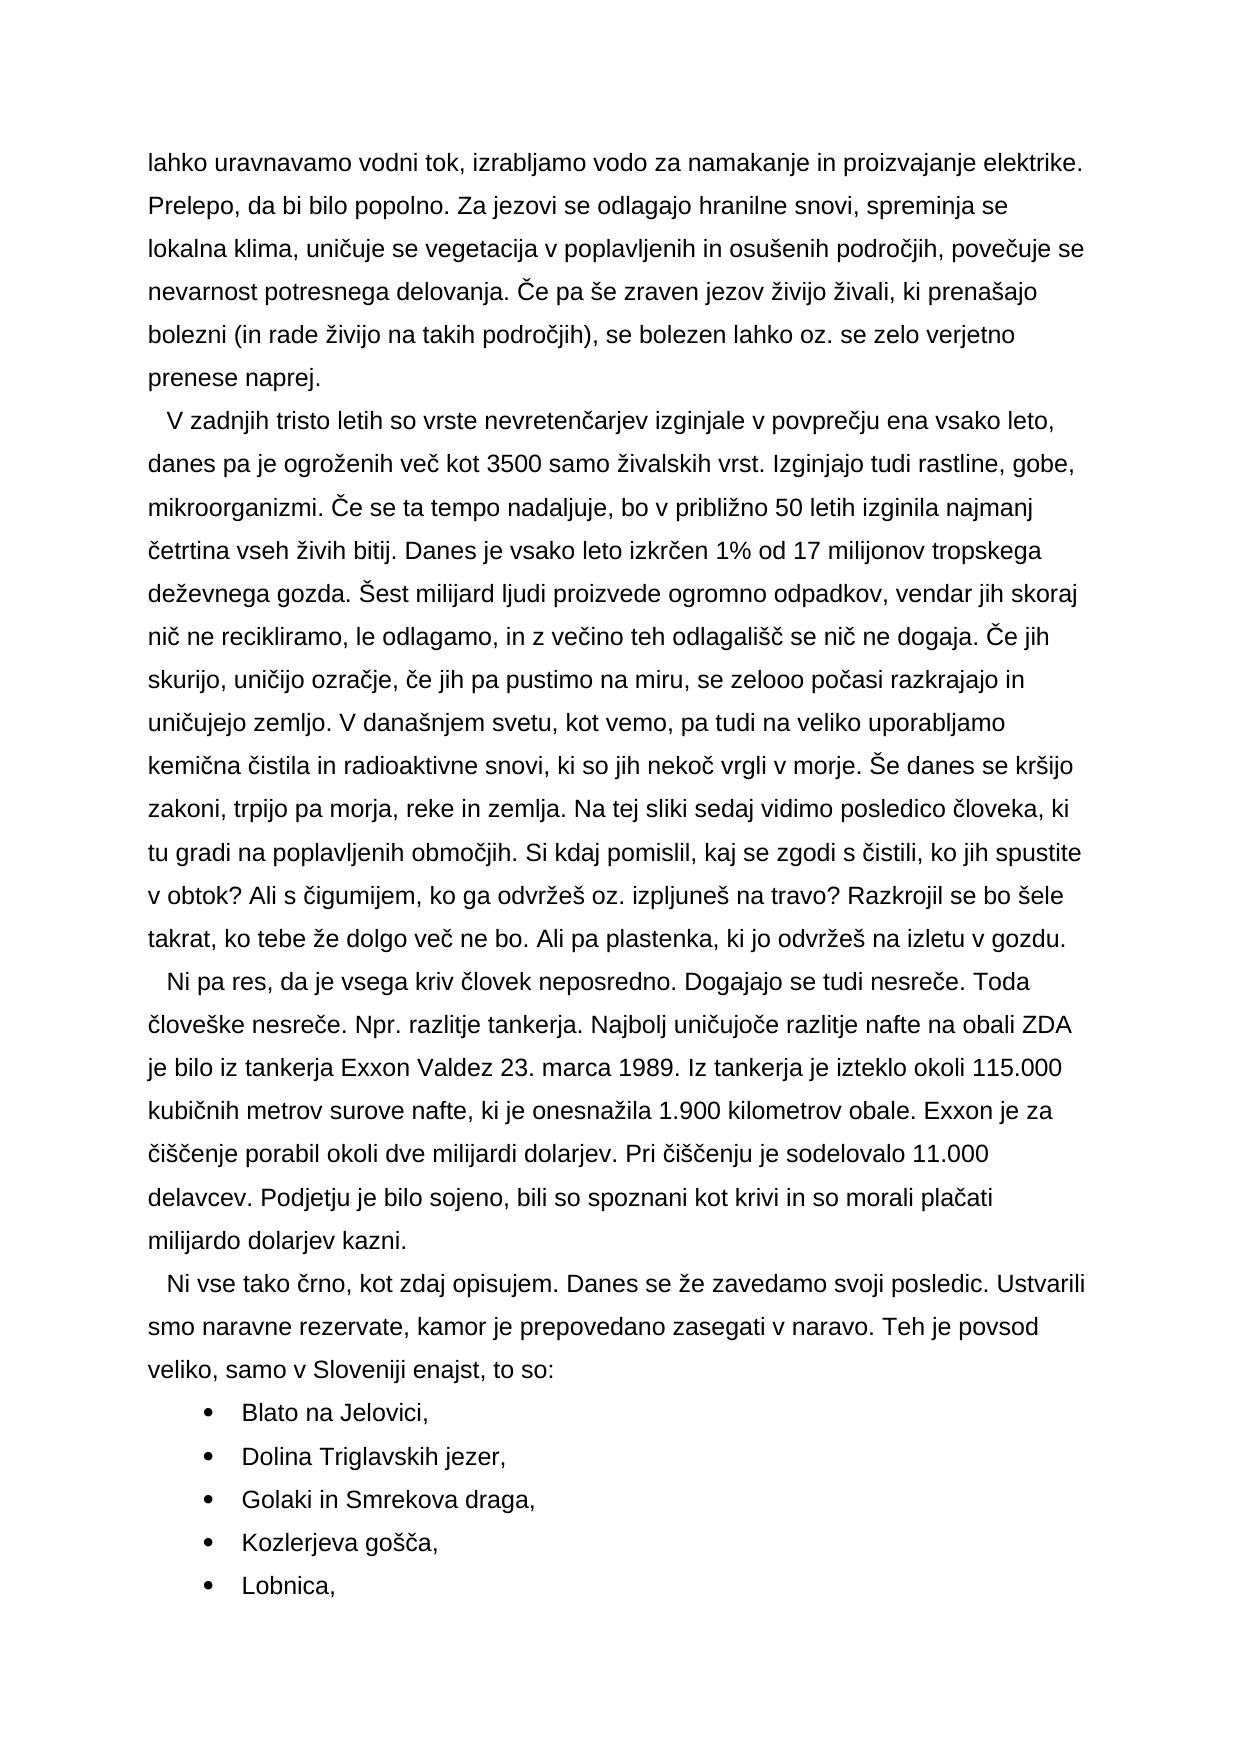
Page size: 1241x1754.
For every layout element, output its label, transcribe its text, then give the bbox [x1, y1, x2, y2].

text Ni vse tako črno, kot zdaj opisujem. Danes se že zavedamo svoji posledic. Ustvarili smo naravne rezervate, kamor je prepovedano zasegati v naravo. Teh je povsod veliko, samo v Sloveniji enajst, to so: [148, 1269, 1093, 1384]
list Golaki in Smrekova draga, [204, 1485, 1093, 1513]
list Dolina Triglavskih jezer, [204, 1441, 1093, 1470]
list Blato na Jelovici, [204, 1398, 1093, 1427]
list Lobnica, [204, 1571, 1093, 1600]
text Ni pa res, da je vsega kriv človek neposredno. Dogajajo se tudi nesreče. Toda človeške nesreče. Npr. razlitje tankerja. Najbolj uničujoče razlitje nafte na obali ZDA je bilo iz tankerja Exxon Valdez 23. marca 1989. Iz tankerja je izteklo okoli 115.000 kubičnih metrov surove nafte, ki je onesnažila 1.900 kilometrov obale. Exxon je za čiščenje porabil okoli dve milijardi dolarjev. Pri čiščenju je sodelovalo 11.000 delavcev. Podjetju je bilo sojeno, bili so spoznani kot krivi in so morali plačati milijardo dolarjev kazni. [148, 967, 1093, 1254]
text V zadnjih tristo letih so vrste nevretenčarjev izginjale v povprečju ena vsako leto, danes pa je ogroženih več kot 3500 samo živalskih vrst. Izginjajo tudi rastline, gobe, mikroorganizmi. Če se ta tempo nadaljuje, bo v približno 50 letih izginila najmanj četrtina vseh živih bitij. Danes je vsako leto izkrčen 1% od 17 milijonov tropskega deževnega gozda. Šest milijard ljudi proizvede ogromno odpadkov, vendar jih skoraj nič ne recikliramo, le odlagamo, in z večino teh odlagališč se nič ne dogaja. Če jih skurijo, uničijo ozračje, če jih pa pustimo na miru, se zelooo počasi razkrajajo in uničujejo zemljo. V današnjem svetu, kot vemo, pa tudi na veliko uporabljamo kemična čistila in radioaktivne snovi, ki so jih nekoč vrgli v morje. Še danes se kršijo zakoni, trpijo pa morja, reke in zemlja. Na tej sliki sedaj vidimo posledico človeka, ki tu gradi na poplavljenih območjih. Si kdaj pomislil, kaj se zgodi s čistili, ko jih spustite v obtok? Ali s čigumijem, ko ga odvržeš oz. izpljuneš na travo? Razkrojil se bo šele takrat, ko tebe že dolgo več ne bo. Ali pa plastenka, ki jo odvržeš na izletu v gozdu. [148, 406, 1093, 953]
list Kozlerjeva gošča, [204, 1528, 1093, 1557]
text lahko uravnavamo vodni tok, izrabljamo vodo za namakanje in proizvajanje elektrike. Prelepo, da bi bilo popolno. Za jezovi se odlagajo hranilne snovi, spreminja se lokalna klima, uničuje se vegetacija v poplavljenih in osušenih področjih, povečuje se nevarnost potresnega delovanja. Če pa še zraven jezov živijo živali, ki prenašajo bolezni (in rade živijo na takih področjih), se bolezen lahko oz. se zelo verjetno prenese naprej. [148, 148, 1093, 392]
